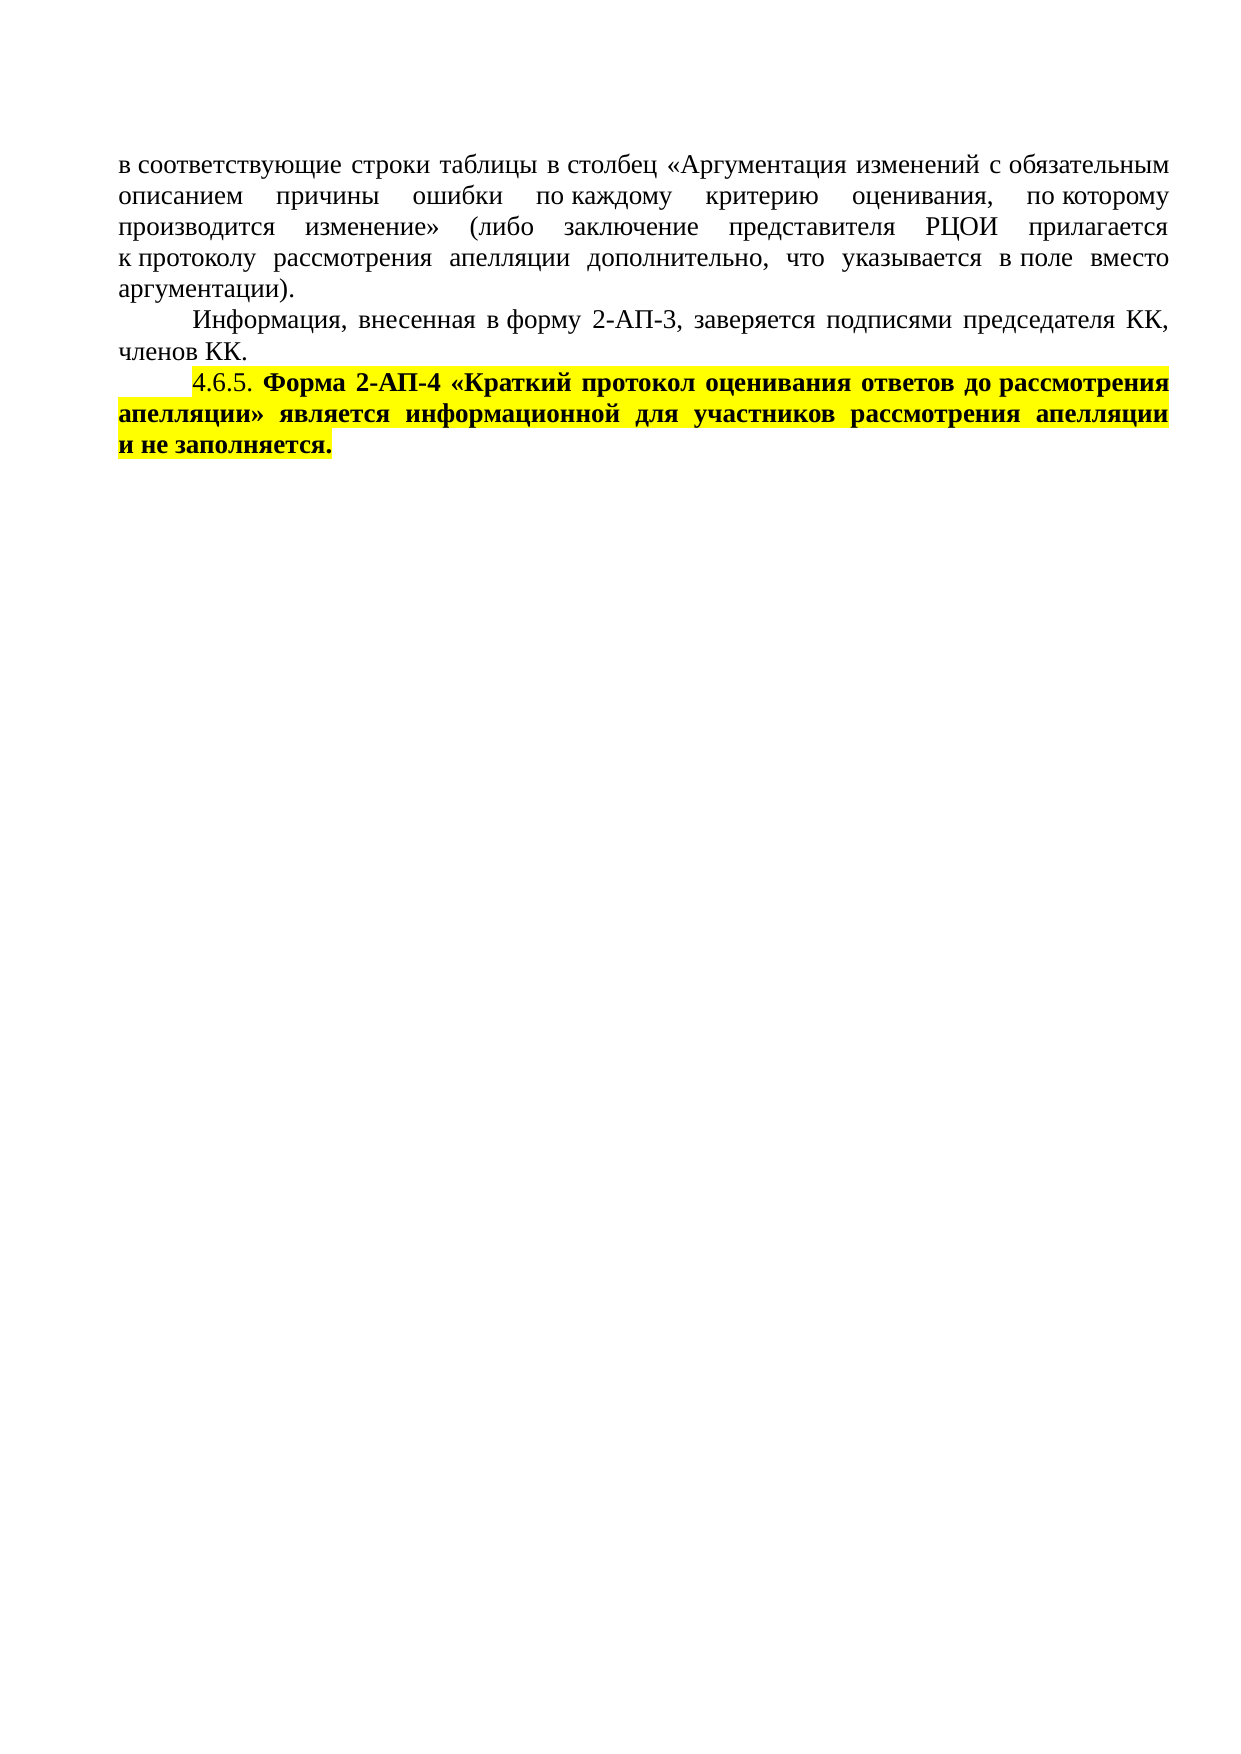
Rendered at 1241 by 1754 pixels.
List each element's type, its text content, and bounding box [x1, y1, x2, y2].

list 4.6.5. Форма 2-АП-4 «Краткий протокол оценивания ответов до рассмотрения апелляции» является информационной для участников рассмотрения апелляции и не заполняется. [118, 366, 1169, 459]
list Информация, внесенная в форму 2-АП-3, заверяется подписями председателя КК, членов КК. [118, 303, 1169, 366]
list в соответствующие строки таблицы в столбец «Аргументация изменений с обязательным описанием причины ошибки по каждому критерию оценивания, по которому производится изменение» (либо заключение представителя РЦОИ прилагается к протоколу рассмотрения апелляции дополнительно, что указывается в поле вместо аргументации). [118, 148, 1169, 303]
